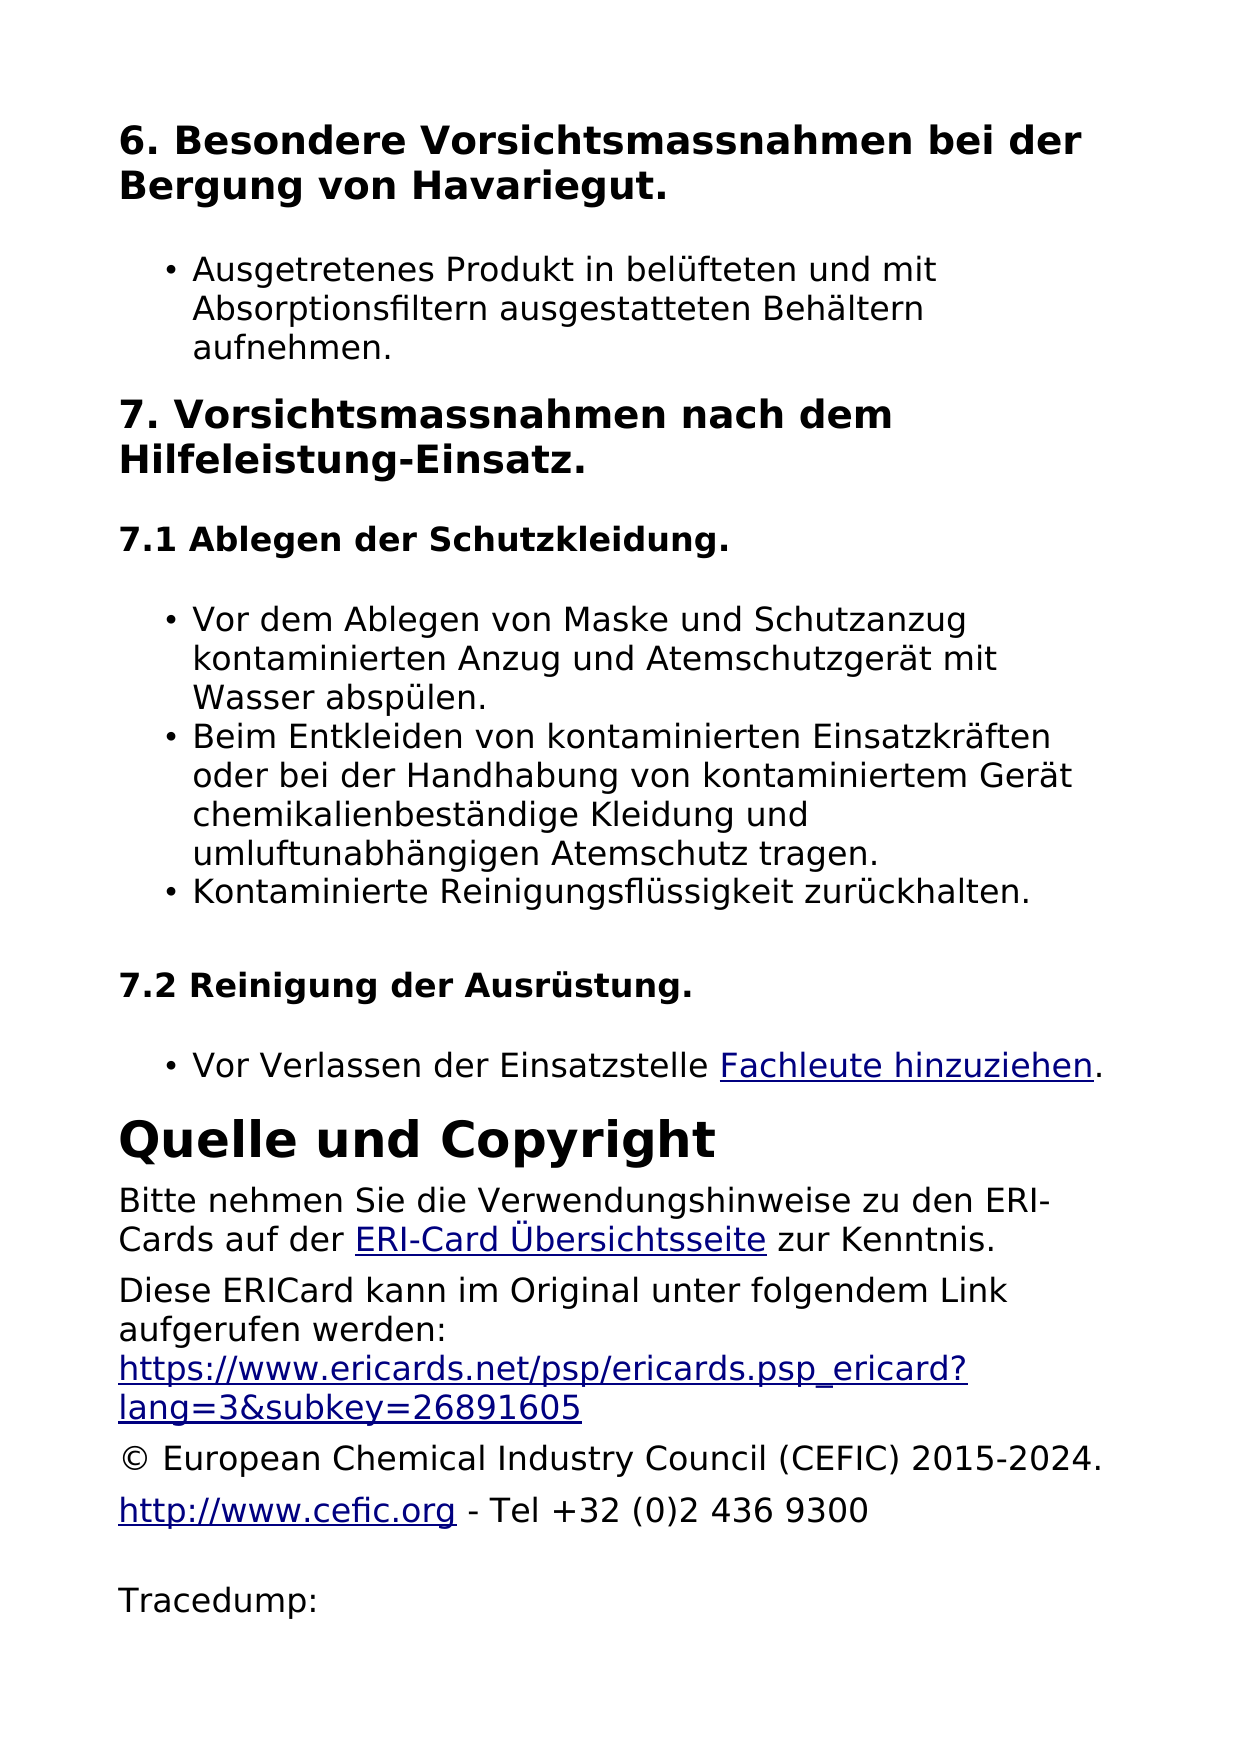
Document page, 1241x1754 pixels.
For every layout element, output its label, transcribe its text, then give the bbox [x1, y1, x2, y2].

subtitle 6. Besondere Vorsichtsmassnahmen bei der Bergung von Havariegut. [118, 118, 1122, 208]
text Diese ERICard kann im Original unter folgendem Link aufgerufen werden: https://www.ericards.net/psp/ericards.psp_ericard?lang=3&subkey=26891605 [118, 1272, 1122, 1427]
list Vor Verlassen der Einsatzstelle Fachleute hinzuziehen. [177, 1047, 1122, 1086]
text Tracedump: [118, 1542, 1122, 1620]
subtitle 7.2 Reinigung der Ausrüstung. [118, 966, 1122, 1005]
subtitle 7.1 Ablegen der Schutzkleidung. [118, 520, 1122, 559]
text http://www.cefic.org - Tel +32 (0)2 436 9300 [118, 1491, 1122, 1530]
list Beim Entkleiden von kontaminierten Einsatzkräften oder bei der Handhabung von kontaminiertem Gerät chemikalienbeständige Kleidung und umluftunabhängigen Atemschutz tragen. [177, 717, 1122, 873]
text Bitte nehmen Sie die Verwendungshinweise zu den ERI-Cards auf der ERI-Card Übersichtsseite zur Kenntnis. [118, 1182, 1122, 1259]
list Ausgetretenes Produkt in belüfteten und mit Absorptionsfiltern ausgestatteten Behältern aufnehmen. [177, 251, 1122, 367]
list Vor dem Ablegen von Maske und Schutzanzug kontaminierten Anzug und Atemschutzgerät mit Wasser abspülen. [177, 601, 1122, 717]
subtitle Quelle und Copyright [118, 1111, 1122, 1169]
text © European Chemical Industry Council (CEFIC) 2015-2024. [118, 1440, 1122, 1478]
subtitle 7. Vorsichtsmassnahmen nach dem Hilfeleistung-Einsatz. [118, 392, 1122, 482]
list Kontaminierte Reinigungsflüssigkeit zurückhalten. [177, 873, 1122, 912]
